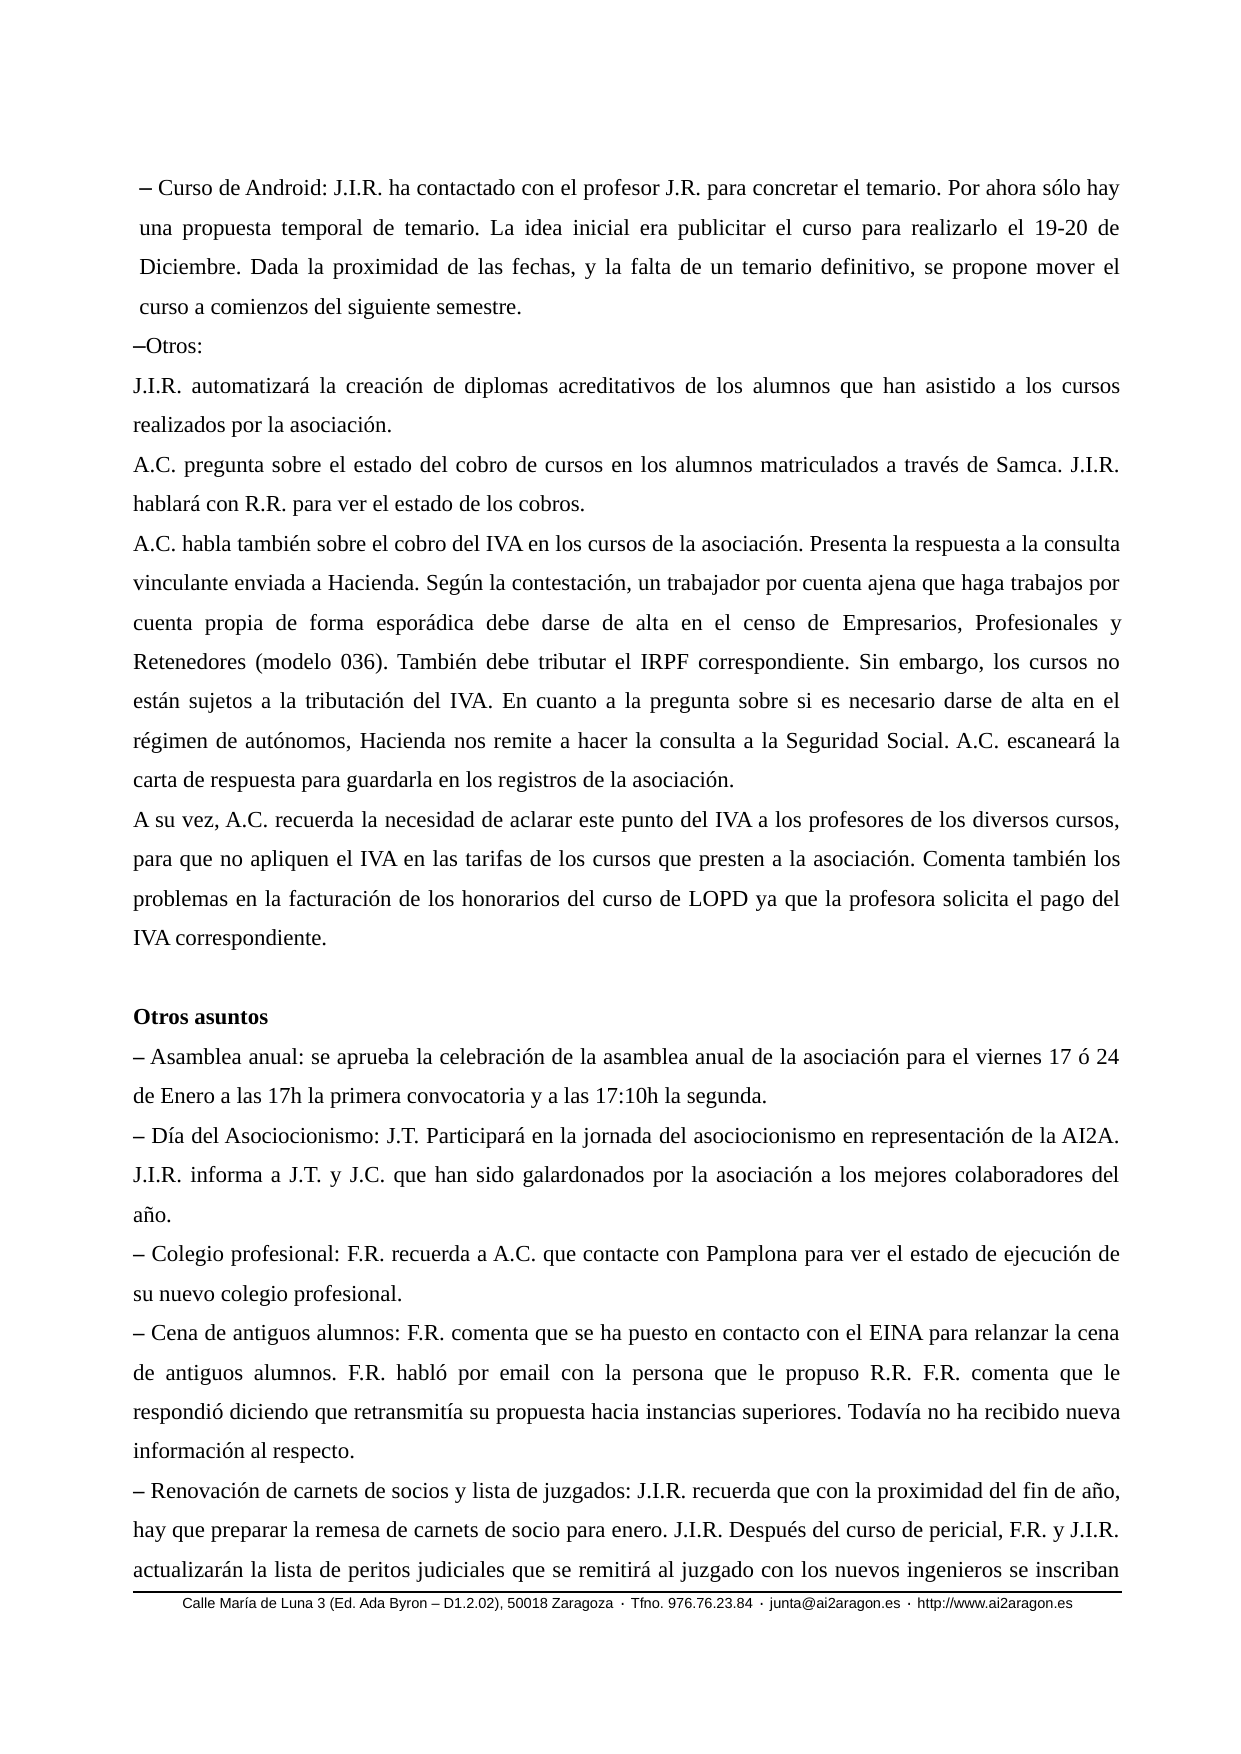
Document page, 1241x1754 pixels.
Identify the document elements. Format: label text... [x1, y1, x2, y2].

list Curso de Android: J.I.R. ha contactado con el profesor J.R. para concretar el temario. Por ahora sólo hay una propuesta temporal de temario. La idea inicial era publicitar el curso para realizarlo el 19-20 de Diciembre. Dada la proximidad de las fechas, y la falta de un temario definitivo, se propone mover el curso a comienzos del siguiente semestre. [139, 174, 1122, 319]
list Colegio profesional: F.R. recuerda a A.C. que contacte con Pamplona para ver el estado de ejecución de su nuevo colegio profesional. [133, 1240, 1122, 1306]
list Asamblea anual: se aprueba la celebración de la asamblea anual de la asociación para el viernes 17 ó 24 de Enero a las 17h la primera convocatoria y a las 17:10h la segunda. [133, 1043, 1122, 1109]
list Cena de antiguos alumnos: F.R. comenta que se ha puesto en contacto con el EINA para relanzar la cena de antiguos alumnos. F.R. habló por email con la persona que le propuso R.R. F.R. comenta que le respondió diciendo que retransmitía su propuesta hacia instancias superiores. Todavía no ha recibido nueva información al respecto. [133, 1319, 1122, 1464]
text J.I.R. automatizará la creación de diplomas acreditativos de los alumnos que han asistido a los cursos realizados por la asociación. [133, 372, 1122, 437]
list Renovación de carnets de socios y lista de juzgados: J.I.R. recuerda que con la proximidad del fin de año, hay que preparar la remesa de carnets de socio para enero. J.I.R. Después del curso de pericial, F.R. y J.I.R. actualizarán la lista de peritos judiciales que se remitirá al juzgado con los nuevos ingenieros se inscriban [133, 1477, 1122, 1582]
text A.C. pregunta sobre el estado del cobro de cursos en los alumnos matriculados a través de Samca. J.I.R. hablará con R.R. para ver el estado de los cobros. [133, 451, 1122, 516]
text A su vez, A.C. recuerda la necesidad de aclarar este punto del IVA a los profesores de los diversos cursos, para que no apliquen el IVA en las tarifas de los cursos que presten a la asociación. Comenta también los problemas en la facturación de los honorarios del curso de LOPD ya que la profesora solicita el pago del IVA correspondiente. [133, 806, 1122, 951]
text A.C. habla también sobre el cobro del IVA en los cursos de la asociación. Presenta la respuesta a la consulta vinculante enviada a Hacienda. Según la contestación, un trabajador por cuenta ajena que haga trabajos por cuenta propia de forma esporádica debe darse de alta en el censo de Empresarios, Profesionales y Retenedores (modelo 036). También debe tributar el IRPF correspondiente. Sin embargo, los cursos no están sujetos a la tributación del IVA. En cuanto a la pregunta sobre si es necesario darse de alta en el régimen de autónomos, Hacienda nos remite a hacer la consulta a la Seguridad Social. A.C. escaneará la carta de respuesta para guardarla en los registros de la asociación. [133, 529, 1122, 793]
list Día del Asociocionismo: J.T. Participará en la jornada del asociocionismo en representación de la AI2A. J.I.R. informa a J.T. y J.C. que han sido galardonados por la asociación a los mejores colaboradores del año. [133, 1122, 1122, 1227]
list Otros: [133, 332, 1122, 358]
text Otros asuntos [133, 1003, 1122, 1030]
